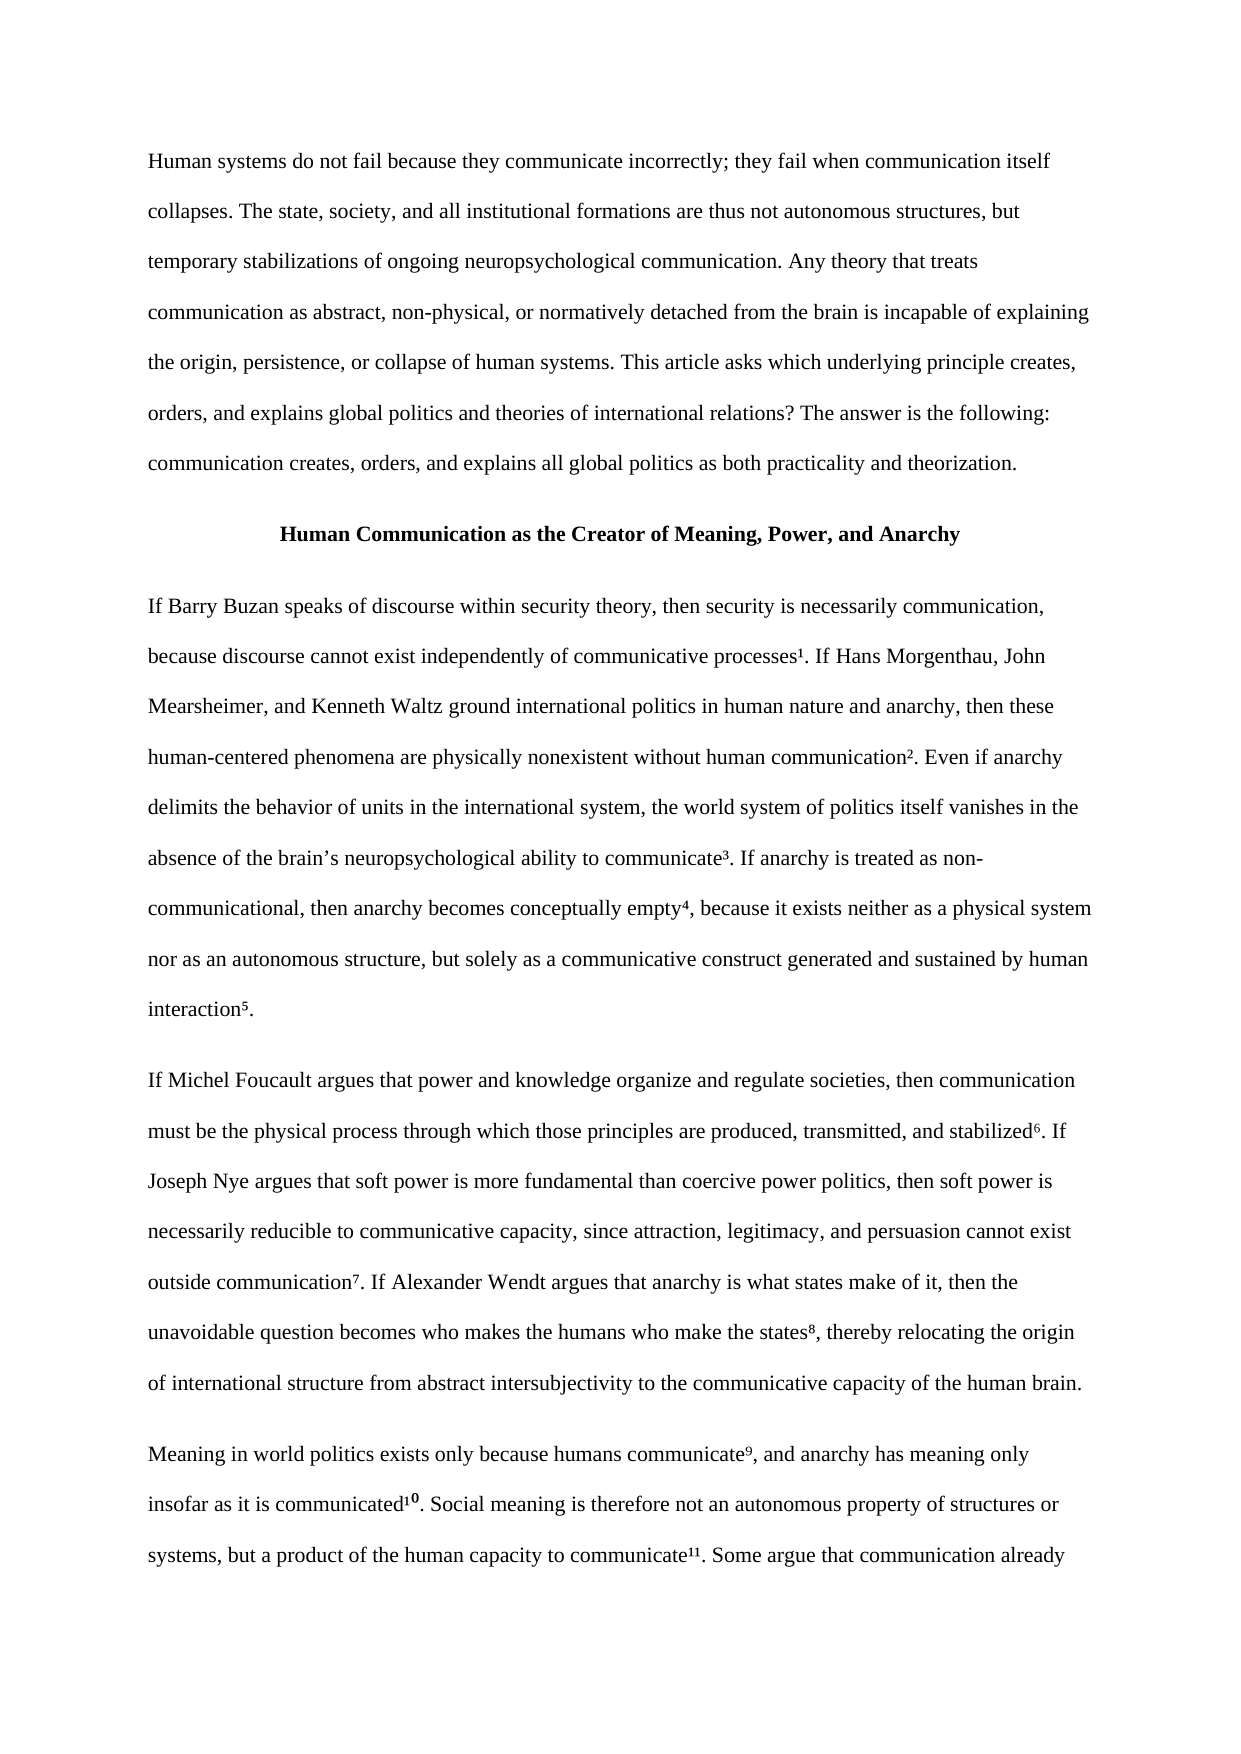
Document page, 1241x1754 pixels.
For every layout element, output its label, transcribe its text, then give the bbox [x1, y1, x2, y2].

text If Barry Buzan speaks of discourse within security theory, then security is necessarily communication, because discourse cannot exist independently of communicative processes¹. If Hans Morgenthau, John Mearsheimer, and Kenneth Waltz ground international politics in human nature and anarchy, then these human-centered phenomena are physically nonexistent without human communication². Even if anarchy delimits the behavior of units in the international system, the world system of politics itself vanishes in the absence of the brain’s neuropsychological ability to communicate³. If anarchy is treated as non-communicational, then anarchy becomes conceptually empty⁴, because it exists neither as a physical system nor as an autonomous structure, but solely as a communicative construct generated and sustained by human interaction⁵. [148, 593, 1093, 1021]
text Meaning in world politics exists only because humans communicate⁹, and anarchy has meaning only insofar as it is communicated¹⁰. Social meaning is therefore not an autonomous property of structures or systems, but a product of the human capacity to communicate¹¹. Some argue that communication already [148, 1441, 1093, 1567]
text If Michel Foucault argues that power and knowledge organize and regulate societies, then communication must be the physical process through which those principles are produced, transmitted, and stabilized⁶. If Joseph Nye argues that soft power is more fundamental than coercive power politics, then soft power is necessarily reducible to communicative capacity, since attraction, legitimacy, and persuasion cannot exist outside communication⁷. If Alexander Wendt argues that anarchy is what states make of it, then the unavoidable question becomes who makes the humans who make the states⁸, thereby relocating the origin of international structure from abstract intersubjectivity to the communicative capacity of the human brain. [148, 1067, 1093, 1395]
text Human systems do not fail because they communicate incorrectly; they fail when communication itself collapses. The state, society, and all institutional formations are thus not autonomous structures, but temporary stabilizations of ongoing neuropsychological communication. Any theory that treats communication as abstract, non-physical, or normatively detached from the brain is incapable of explaining the origin, persistence, or collapse of human systems. This article asks which underlying principle creates, orders, and explains global politics and theories of international relations? The answer is the following: communication creates, orders, and explains all global politics as both practicality and theorization. [148, 148, 1093, 475]
text Human Communication as the Creator of Meaning, Power, and Anarchy [148, 521, 1093, 547]
